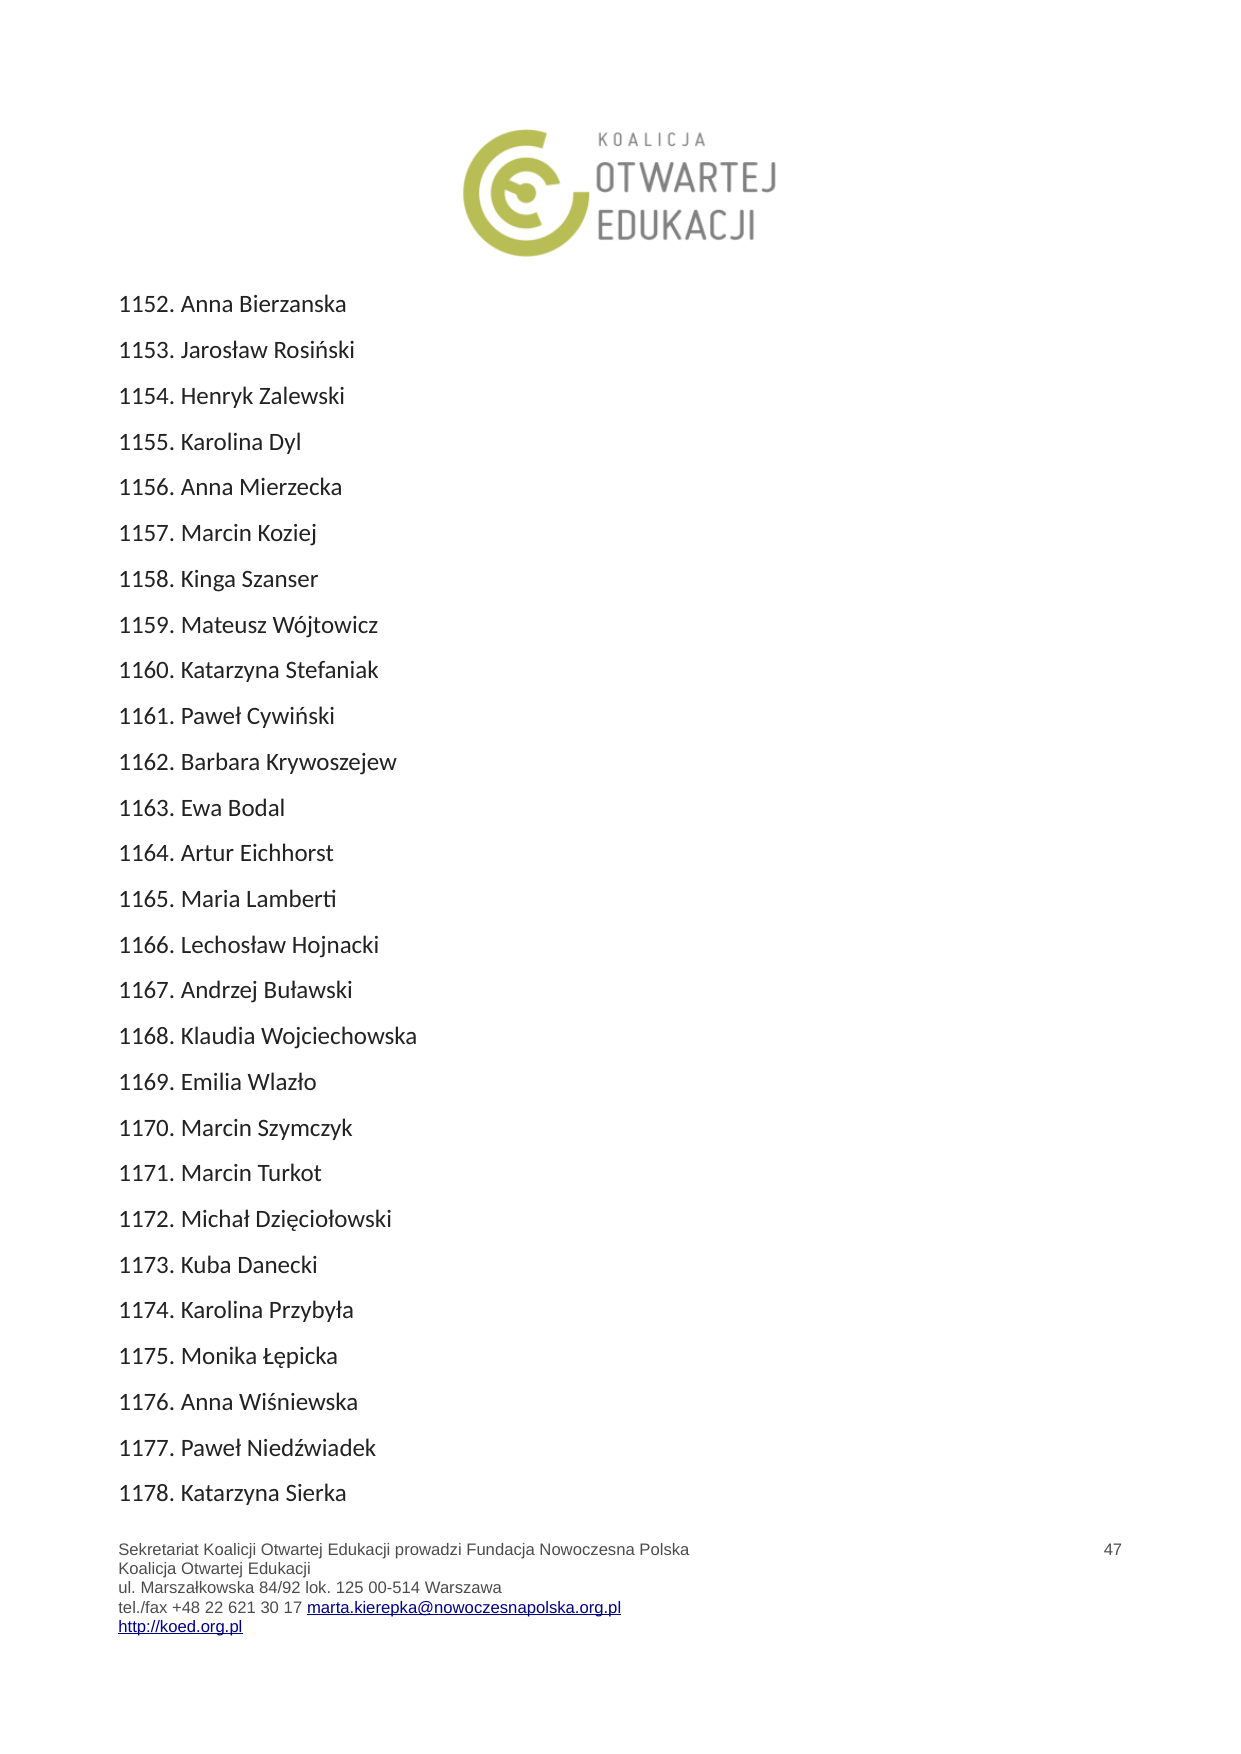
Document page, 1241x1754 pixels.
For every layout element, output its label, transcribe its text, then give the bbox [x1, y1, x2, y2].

text 1166. Lechosław Hojnacki [118, 929, 1122, 959]
text 1172. Michał Dzięciołowski [118, 1203, 1122, 1234]
text 1169. Emilia Wlazło [118, 1066, 1122, 1097]
text 1158. Kinga Szanser [118, 563, 1122, 593]
text 1165. Maria Lamberti [118, 883, 1122, 914]
text 1160. Katarzyna Stefaniak [118, 654, 1122, 685]
text 1168. Klaudia Wojciechowska [118, 1020, 1122, 1051]
text 1152. Anna Bierzanska [118, 289, 1122, 319]
text 1171. Marcin Turkot [118, 1157, 1122, 1188]
text 1163. Ewa Bodal [118, 792, 1122, 822]
text 1159. Mateusz Wójtowicz [118, 609, 1122, 639]
text 1174. Karolina Przybyła [118, 1295, 1122, 1325]
text 1164. Artur Eichhorst [118, 837, 1122, 868]
text 1167. Andrzej Buławski [118, 974, 1122, 1005]
text 1175. Monika Łępicka [118, 1340, 1122, 1371]
text 1161. Paweł Cywiński [118, 700, 1122, 731]
text 1153. Jarosław Rosiński [118, 334, 1122, 365]
text 1177. Paweł Niedźwiadek [118, 1432, 1122, 1462]
text 1173. Kuba Danecki [118, 1249, 1122, 1279]
text 1176. Anna Wiśniewska [118, 1386, 1122, 1417]
text 1170. Marcin Szymczyk [118, 1112, 1122, 1142]
picture [461, 128, 779, 258]
text 1162. Barbara Krywoszejew [118, 746, 1122, 776]
text 1178. Katarzyna Sierka [118, 1478, 1122, 1508]
text 1155. Karolina Dyl [118, 426, 1122, 456]
text 1154. Henryk Zalewski [118, 380, 1122, 411]
text 1157. Marcin Koziej [118, 517, 1122, 548]
text 1156. Anna Mierzecka [118, 472, 1122, 502]
